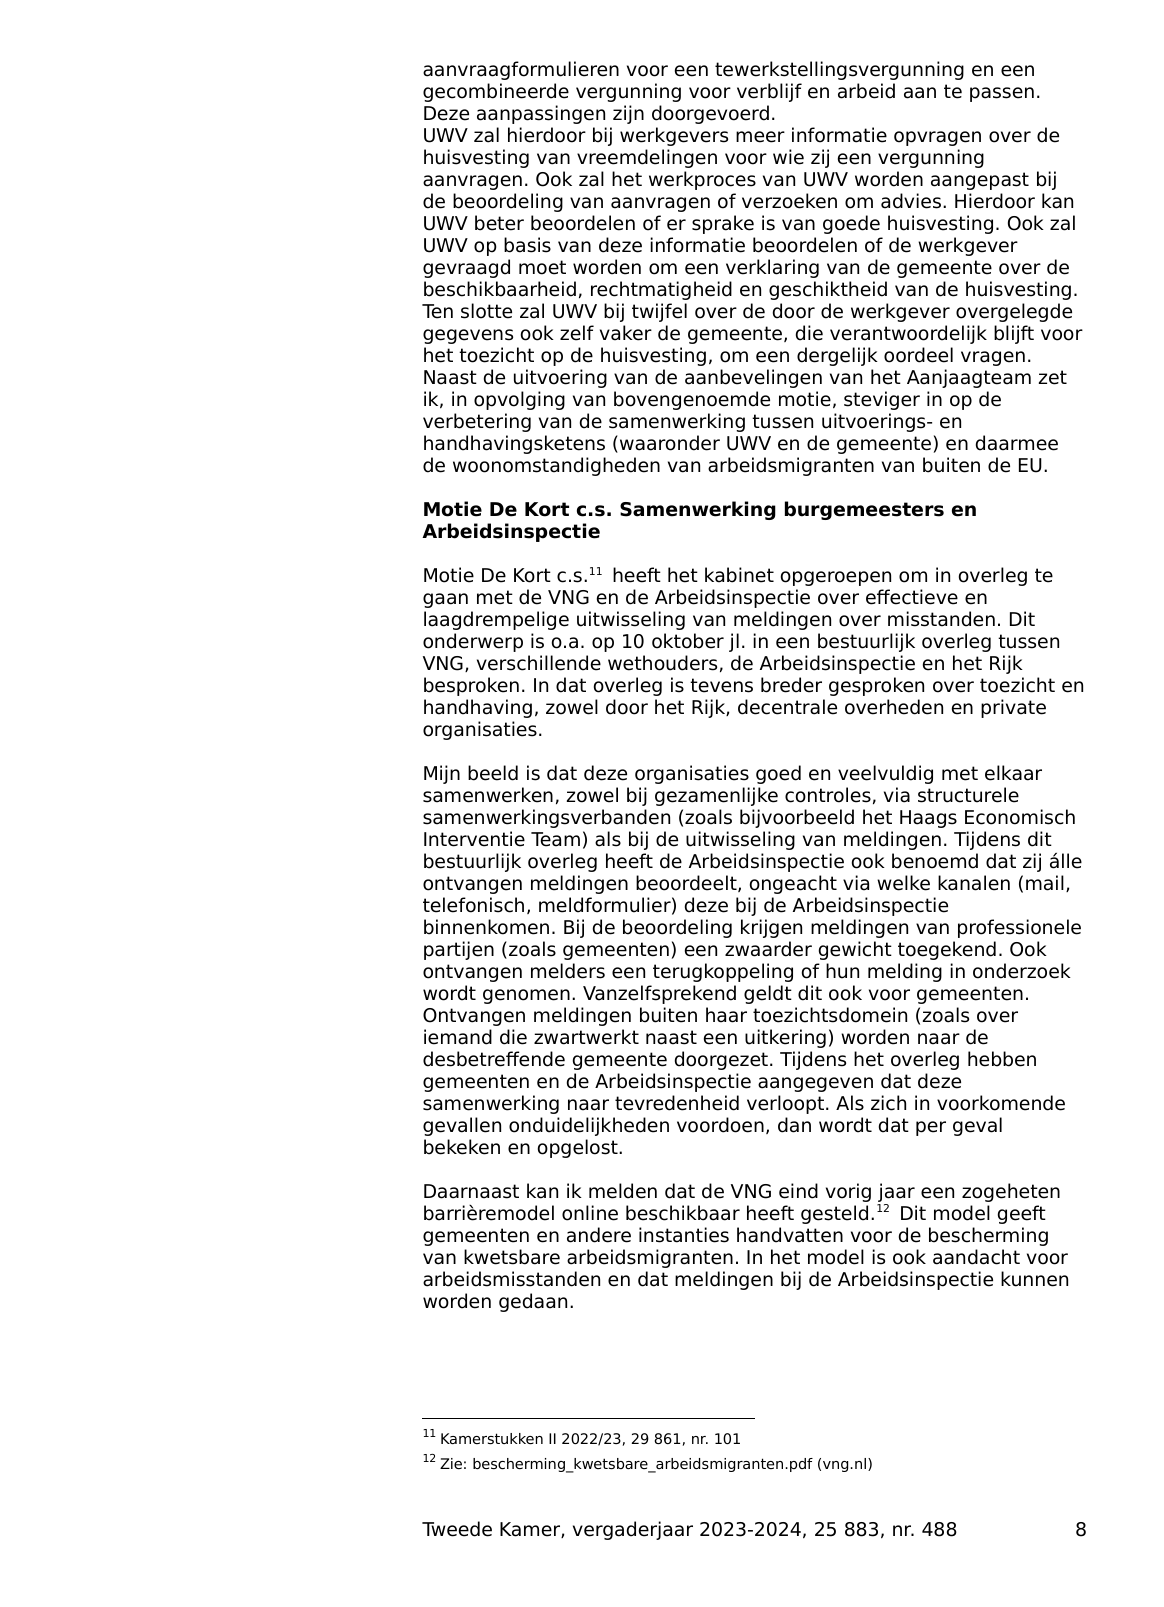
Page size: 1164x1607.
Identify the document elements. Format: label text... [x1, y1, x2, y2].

text Mijn beeld is dat deze organisaties goed en veelvuldig met elkaar samenwerken, zowel bij gezamenlijke controles, via structurele samenwerkingsverbanden (zoals bijvoorbeeld het Haags Economisch Interventie Team) als bij de uitwisseling van meldingen. Tijdens dit bestuurlijk overleg heeft de Arbeidsinspectie ook benoemd dat zij álle ontvangen meldingen beoordeelt, ongeacht via welke kanalen (mail, telefonisch, meldformulier) deze bij de Arbeidsinspectie binnenkomen. Bij de beoordeling krijgen meldingen van professionele partijen (zoals gemeenten) een zwaarder gewicht toegekend. Ook ontvangen melders een terugkoppeling of hun melding in onderzoek wordt genomen. Vanzelfsprekend geldt dit ook voor gemeenten. Ontvangen meldingen buiten haar toezichtsdomein (zoals over iemand die zwartwerkt naast een uitkering) worden naar de desbetreffende gemeente doorgezet. Tijdens het overleg hebben gemeenten en de Arbeidsinspectie aangegeven dat deze samenwerking naar tevredenheid verloopt. Als zich in voorkomende gevallen onduidelijkheden voordoen, dan wordt dat per geval bekeken en opgelost. [422, 763, 1087, 1159]
text Zie: bescherming_kwetsbare_arbeidsmigranten.pdf (vng.nl) [422, 1452, 1087, 1474]
text Kamerstukken II 2022/23, 29 861, nr. 101 [422, 1427, 1087, 1449]
text Naast de uitvoering van de aanbevelingen van het Aanjaagteam zet ik, in opvolging van bovengenoemde motie, steviger in op de verbetering van de samenwerking tussen uitvoerings- en handhavingsketens (waaronder UWV en de gemeente) en daarmee de woonomstandigheden van arbeidsmigranten van buiten de EU. [422, 367, 1087, 477]
subtitle Motie De Kort c.s. Samenwerking burgemeesters en Arbeidsinspectie [422, 499, 1087, 543]
text aanvraagformulieren voor een tewerkstellingsvergunning en een gecombineerde vergunning voor verblijf en arbeid aan te passen. Deze aanpassingen zijn doorgevoerd. [422, 59, 1087, 125]
text UWV zal hierdoor bij werkgevers meer informatie opvragen over de huisvesting van vreemdelingen voor wie zij een vergunning aanvragen. Ook zal het werkproces van UWV worden aangepast bij de beoordeling van aanvragen of verzoeken om advies. Hierdoor kan UWV beter beoordelen of er sprake is van goede huisvesting. Ook zal UWV op basis van deze informatie beoordelen of de werkgever gevraagd moet worden om een verklaring van de gemeente over de beschikbaarheid, rechtmatigheid en geschiktheid van de huisvesting. Ten slotte zal UWV bij twijfel over de door de werkgever overgelegde gegevens ook zelf vaker de gemeente, die verantwoordelijk blijft voor het toezicht op de huisvesting, om een dergelijk oordeel vragen. [422, 125, 1087, 367]
text Daarnaast kan ik melden dat de VNG eind vorig jaar een zogeheten barrièremodel online beschikbaar heeft gesteld. Dit model geeft gemeenten en andere instanties handvatten voor de bescherming van kwetsbare arbeidsmigranten. In het model is ook aandacht voor arbeidsmisstanden en dat meldingen bij de Arbeidsinspectie kunnen worden gedaan. [422, 1181, 1087, 1313]
text Motie De Kort c.s. heeft het kabinet opgeroepen om in overleg te gaan met de VNG en de Arbeidsinspectie over effectieve en laagdrempelige uitwisseling van meldingen over misstanden. Dit onderwerp is o.a. op 10 oktober jl. in een bestuurlijk overleg tussen VNG, verschillende wethouders, de Arbeidsinspectie en het Rijk besproken. In dat overleg is tevens breder gesproken over toezicht en handhaving, zowel door het Rijk, decentrale overheden en private organisaties. [422, 565, 1087, 741]
